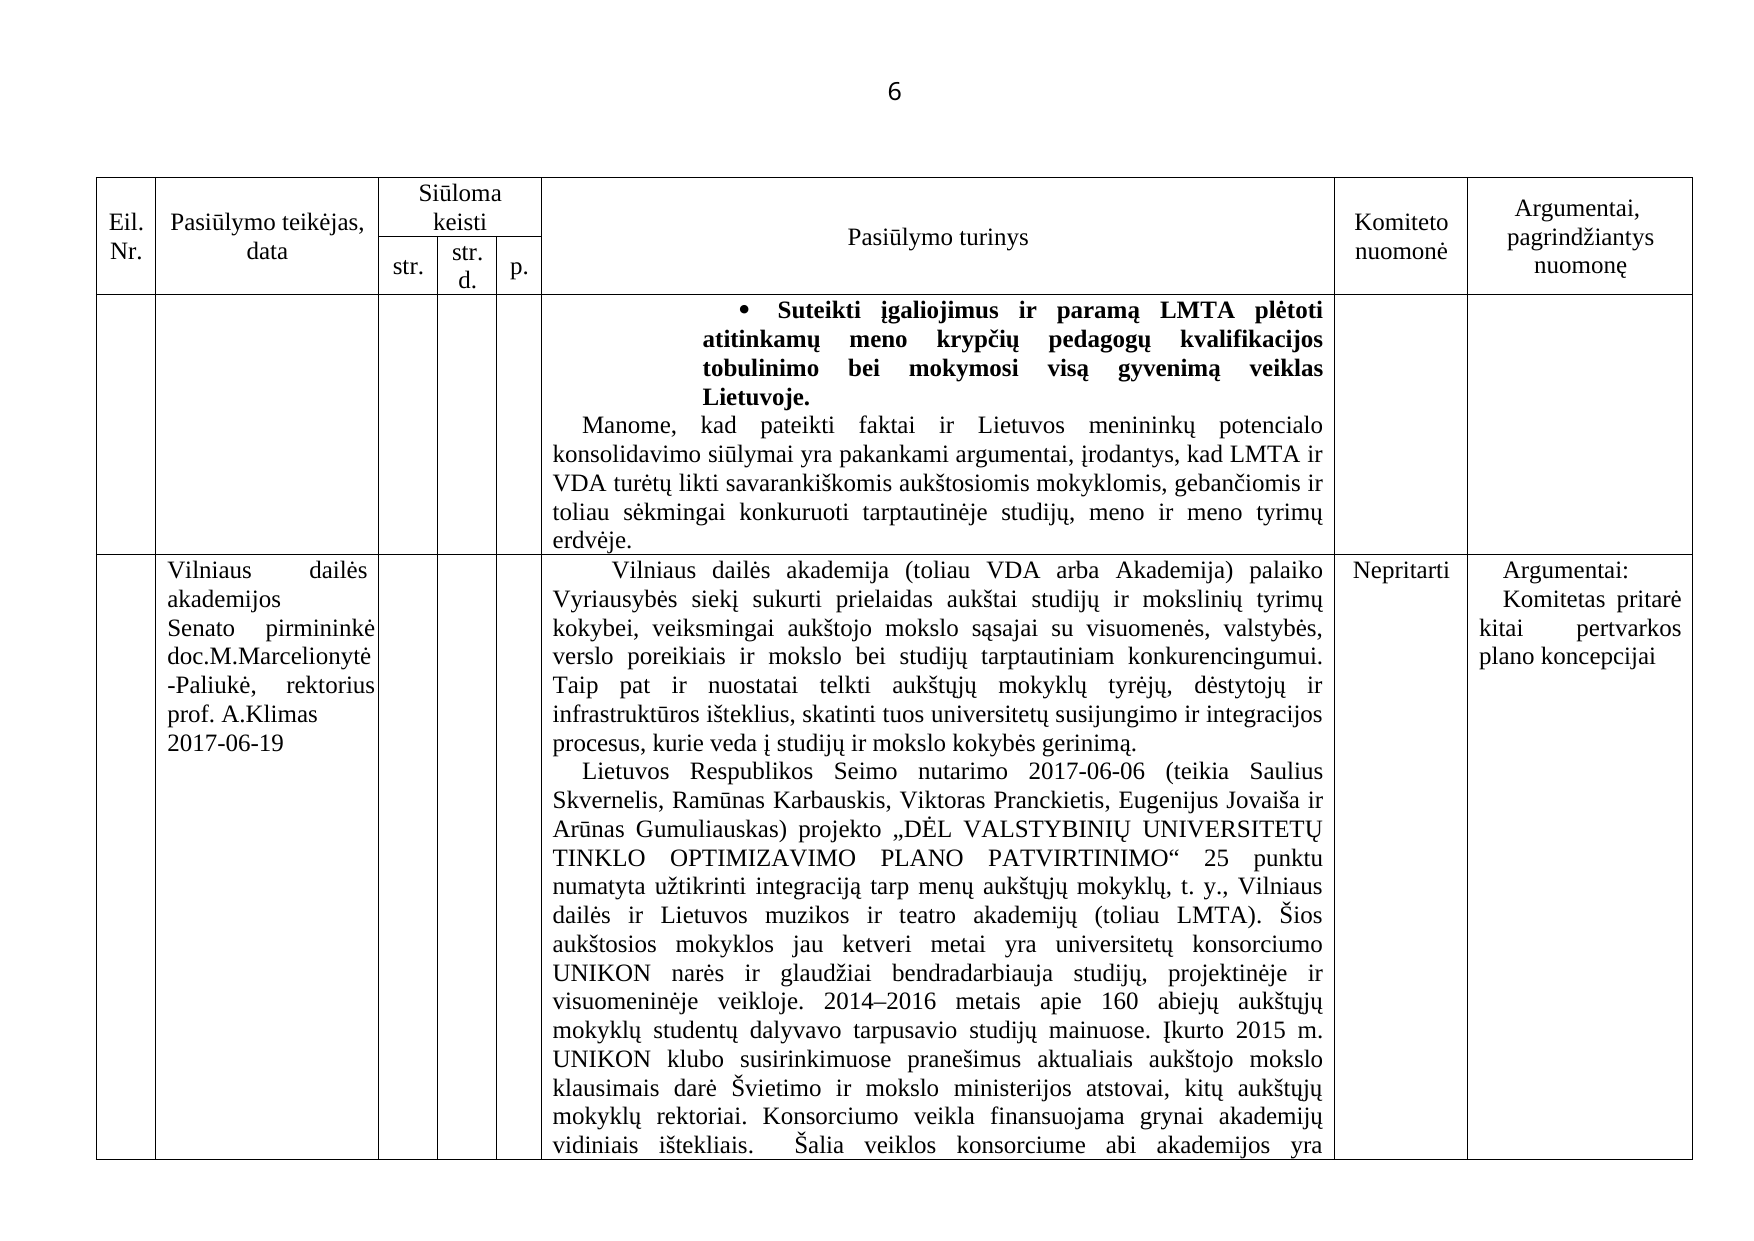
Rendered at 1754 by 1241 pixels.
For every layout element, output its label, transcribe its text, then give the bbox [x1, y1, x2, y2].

table_cell [379, 295, 437, 554]
table_cell [156, 295, 378, 554]
table_cell Argumentai: Komitetas pritarė kitai pertvarkos plano koncepcijai [1468, 555, 1692, 1159]
table_cell Nepritarti [1335, 555, 1467, 1159]
table_cell p. [497, 237, 541, 294]
table_cell str. [379, 237, 437, 294]
table_cell [438, 295, 496, 554]
table_cell Vilniaus dailės akademija (toliau VDA arba Akademija) palaiko Vyriausybės siekį sukurti prielaidas aukštai studijų ir mokslinių tyrimų kokybei, veiksmingai aukštojo mokslo sąsajai su visuomenės, valstybės, verslo poreikiais ir mokslo bei studijų tarptautiniam konkurencingumui. Taip pat ir nuostatai telkti aukštųjų mokyklų tyrėjų, dėstytojų ir infrastruktūros išteklius, skatinti tuos universitetų susijungimo ir integracijos procesus, kurie veda į studijų ir mokslo kokybės gerinimą. Lietuvos Respublikos Seimo nutarimo 2017-06-06 (teikia Saulius Skvernelis, Ramūnas Karbauskis, Viktoras Pranckietis, Eugenijus Jovaiša ir Arūnas Gumuliauskas) projekto „DĖL VALSTYBINIŲ UNIVERSITETŲ TINKLO OPTIMIZAVIMO PLANO PATVIRTINIMO“ 25 punktu numatyta užtikrinti integraciją tarp menų aukštųjų mokyklų, t. y., Vilniaus dailės ir Lietuvos muzikos ir teatro akademijų (toliau LMTA). Šios aukštosios mokyklos jau ketveri metai yra universitetų konsorciumo UNIKON narės ir glaudžiai bendradarbiauja studijų, projektinėje ir visuomeninėje veikloje. 2014–2016 metais apie 160 abiejų aukštųjų mokyklų studentų dalyvavo tarpusavio studijų mainuose. Įkurto 2015 m. UNIKON klubo susirinkimuose pranešimus aktualiais aukštojo mokslo klausimais darė Švietimo ir mokslo ministerijos atstovai, kitų aukštųjų mokyklų rektoriai. Konsorciumo veikla finansuojama grynai akademijų vidiniais ištekliais. Šalia veiklos konsorciume abi akademijos yra [542, 555, 1334, 1159]
table_header Komiteto nuomonė [1335, 178, 1467, 294]
table_header Pasiūlymo turinys [542, 178, 1334, 294]
table_cell [97, 555, 155, 1159]
table_cell [438, 555, 496, 1159]
table_cell Vilniaus dailės akademijos Senato pirmininkė doc.M.Marcelionytė-Paliukė, rektorius prof. A.Klimas 2017-06-19 [156, 555, 378, 1159]
table_cell str. d. [438, 237, 496, 294]
table_header Siūloma keisti [379, 178, 541, 236]
table_header Eil. Nr. [97, 178, 155, 294]
table_header Argumentai, pagrindžiantys nuomonę [1468, 178, 1692, 294]
table_header Pasiūlymo teikėjas, data [156, 178, 378, 294]
table_cell Išnagrinėję LR Seimo nutarimo „Dėl valstybinių universitetų tinklo optimizavimo plano patvirtinimo“ projektą ir universitetų tinklo optimizavimo plano tikslus bei uždavinius, pritariame valstybinių universitetų tinklo optimizavimo iniciatyvai, įgyvendinant aukštojo mokslo pertvarkos tikslus. Palaikome Seimo narių Sauliaus Skvernelio, Ramūno Karbauskio, Viktoro Pranckiečio, Eugenijaus Jovaišos ir Arūno Gumuliausko siūlymą telkti aukštųjų mokyklų tyrėjų, dėstytojų ir infrastruktūros išteklius, skatinti universitetų susijungimo ir integracijos procesus, kurie veda į studijų ir mokslo kokybės gerinimą bei užtikrinti integraciją tarp menų, viešojo saugumo aukštųjų mokyklų ir kitų universitetų. Siekdami racionaliai dalyvauti aukštojo mokslo kokybės siekiuose ir suprasdami, kad aukšta meno studijų kokybė ir kūrybinga visuomenė šiandien ypatingai reikalingi Lietuvai, prisiimame atsakomybę aktyviai dalyvauti kokybės gerinimo ir išteklių konsolidavimo procesuose. Lietuvos muzikos ir teatro akademija (toliau – LMTA) ir Vilniaus dailės akademija (toliau – VDA) yra stiprios savo unikaliomis studijų programomis bei išskirtinio profesionalumo meno veikla. Kiekviena iš jų tenkina visus specializuotoms aukštosioms mokykloms keliamus reikalavimus ir yra plačiai išplėtoję tarptautinę veiklą. Tai dvi stiprios tarptautiniu mastu Lietuvos kultūrą reprezentuojančios mokyklos, kurių vardas jau tapo kokybės ženklu. Taip pat pažymėtina, jog ryškiausius pasaulinio lygio menininkus išugdo tik mažos ir specializuotos Europos ir JAV menų mokyklos. Tai argumentai, įgalinantys išreikšti susirūpinimą dėl meno studijų ateities Lietuvoje: kad neprarastume ilgus metus puoselėto Lietuvos kultūros vardo. LMTA ir VDA sieja panašūs tikslai – ugdyti menininkus ir vykdyti aukšto lygio meninę veiklą. Jos vykdo studijas menų studijų krypčių grupėje, rengia menotyrininkus. Tačiau skirtumai yra didesni nei bendrybės. Kiekviena menų kryptis yra unikali, reikalaujanti specializuotų išteklių, resursų ir individualizuotų spendimų. Peržiūrėjus turimą patirtį ir bendradarbiavimo tradiciją, galime konstatuoti, jog visos įmanomos ir pasiteisinusios studijų sinergijos galimybės jau dabar yra praktiškai panaudotos – LMTA ir VDA studentai kartu lanko laisvai pasirenkamuosius dalykus, įvairiais lygmenimis dalinamasi gerąja patirtimi, vykdomi bendri meno projektai. Kiekviena mokykla kelia sau aukštus kokybės reikalavimus ir faktiškai papildo viena kitą Lietuvos meno kontekste, sveikai konkuruodamos meno studijų, tyrimų ir kūrybos veiklose. Ta pati studijų ir veiklos sritis – menas – savaime nesuteikia platformos optimizavimui. Tokiu keliu einant turėtume svarstyti humanitarinių mokslų ar socialinių mokslų universitetų egzistavimo galimybes, formaliai siejant teologus su filologais ar teisininkus su edukologais. Šiandien iš esmės skiriasi VDA ir LMTA struktūra, sąlygojanti ir studijų organizavimo bei kokybės užtikrinimo galimybių skirtumus. VDA turi savo fakultetus Kaune, Telšiuose ir Klaipėdoje. Tai suteikia VDA galimybę laiku reaguoti į pokyčius valstybėje ir atitinkamai valdyti situaciją, prisiimti atsakomybę už dailės ir dizaino studijų kokybę šalyje. Šiandien buvę LMTA Kauno ir Klaipėdos fakultetai dabar yra tapę kitų universitetų padaliniais – VDU Muzikos akademija ir KU Menų akademija. Šie dariniai dubliuoja LMTA vykdomas studijų programas, tačiau yra nepajėgūs vykdyti visų trijų pakopų meno studijų ir iki šiol nesurado unikalios meno studijų nišos. Tarp LMTA, VDU Muzikos akademijos ir KU Menų akademijos vyksta beprasmė ir nelygiavertė konkurencija dėl studentų, o dėstytojai dėl nepakankamo darbo krūvio ir mažo atlyginimo blaškosi tarp mokyklų. Šios konkurencijos pasekmė – nerentabilios studijų programos, didžiulės įstojusiųjų disproporcijos kiekvienoje iš minėtų mokyklų. Tai didelė VDU ir KU problema, nes jų meno studijos yra ne tik itin brangios, bet ir nuostolingos, turint galvoje mažą ir nuolat mažėjantį studentų skaičių bei didelius sudėtingos meno infrastruktūros išlaikymo kaštus. Šiuo metu vyksta pozityvus dialogas tarp LMTA ir KU dėl KU Menų akademijos sugrąžinimo LMTA galimybių, aptariamos studijų programų optimizavimo ir būsimo bendradarbiavimo kryptys Lietuvos vakarų regiono labui. Tačiau problemas, susijusias su profesionalaus meno Lietuvoje ateitimi, būtina spręsti kompleksiškai. Todėl siūlome: Mokslo ir studijų įstatyme apibrėžti sąvoką „akademija“ kaip specializuotą universitetinę aukštąją mokyklą, suteikiančią konkrečios studijų krypties ar krypčių grupių kvalifikacinį laipsnį ir vykdančią trijų pakopų studijas. Šį reikalavimą taikyti ir klasikinių universitetų akademijoms. Siekiant studijų ir mokslo/meno veiklos kokybės, nustatyti akademijų veiklos kokybės vertinimo kriterijus, atitinkančius jų veiklos specifiką ir tokios veiklos tarptautinius standartus. Siekiant tarptautinio akademijų konkurencingumo ir finansinio efektyvumo, konsoliduoti išteklius ir sukoncentruoti specialistų rengimą akademijose pagal jų specializaciją, atsisakant atitinkamų specialistų rengimo kolegijose. Siekiant tenkinti regionų politikos ir šalies darbo rinkos poreikius, formuoti akademijų padalinius regionuose, kur tai tikslinga, ekonomiškai pagrįsta ir atitinka regiono interesus. Siekiant geresnio būsimųjų studentų pasirengimo studijoms, įgalioti akademijas dalyvauti ugdymo grandžių harmonizavimo procesuose bei rūpintis specialistų, esančių darbo rinkoje, kvalifikacijos tobulinimu ir mokymusi visą gyvenimą. Atsižvelgiant į aukščiau pateiktus bendruosius siūlymus, manome, kad būtų tikslinga: Muzikos, teatro, kino ir šokio studijas, meninius tyrimus ir atitinkamų meno šakų pedagogų rengimą sukoncentruoti Lietuvos muzikos ir teatro akademijoje (LMTA), su galimybe turėti padalinius regionuose. Atsisakyti muzikos, teatro ir kino bei šokio studijų programų vykdymo kolegijose. Sugrąžinti LMTA buvusius fakultetus Kaune ir Klaipėdoje. Suteikti įgaliojimus ir paramą LMTA koordinuoti ir harmonizuoti atitinkamų meno krypčių meninio ugdymo veiklą Lietuvoje. Suteikti įgaliojimus ir paramą LMTA plėtoti atitinkamų meno krypčių pedagogų kvalifikacijos tobulinimo bei mokymosi visą gyvenimą veiklas Lietuvoje. Manome, kad pateikti faktai ir Lietuvos menininkų potencialo konsolidavimo siūlymai yra pakankami argumentai, įrodantys, kad LMTA ir VDA turėtų likti savarankiškomis aukštosiomis mokyklomis, gebančiomis ir toliau sėkmingai konkuruoti tarptautinėje studijų, meno ir meno tyrimų erdvėje. [542, 295, 1334, 554]
table_cell [1335, 295, 1467, 554]
table_cell [497, 295, 541, 554]
table_cell [97, 295, 155, 554]
table_cell [497, 555, 541, 1159]
table_cell [379, 555, 437, 1159]
table_cell [1468, 295, 1692, 554]
